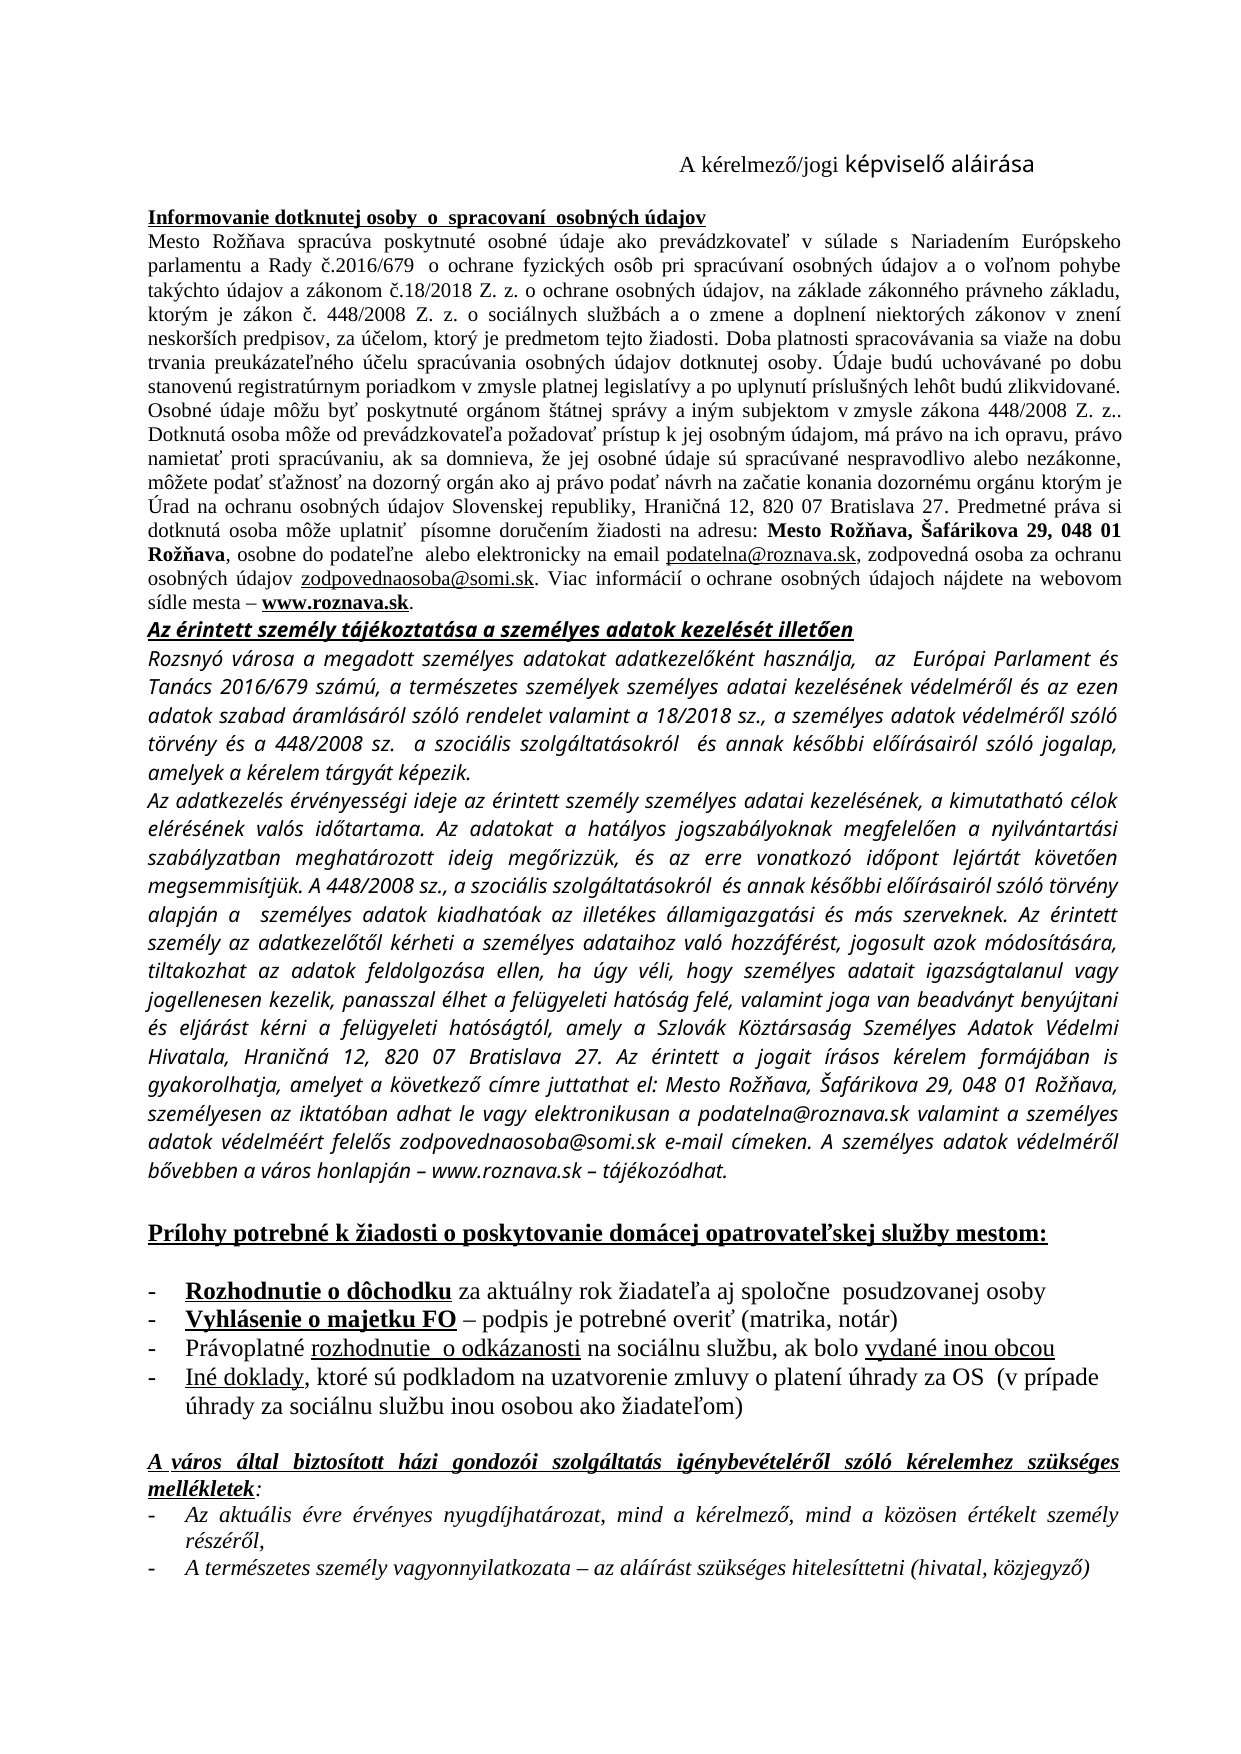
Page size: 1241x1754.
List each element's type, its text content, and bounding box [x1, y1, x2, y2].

text Rozsnyó városa a megadott személyes adatokat adatkezelőként használja, az Európai Parlament és Tanács 2016/679 számú, a természetes személyek személyes adatai kezelésének védelméről és az ezen adatok szabad áramlásáról szóló rendelet valamint a 18/2018 sz., a személyes adatok védelméről szóló törvény és a 448/2008 sz. a szociális szolgáltatásokról és annak későbbi előírásairól szóló jogalap, amelyek a kérelem tárgyát képezik. [148, 644, 1122, 786]
text Informovanie dotknutej osoby o spracovaní osobných údajov [148, 205, 1122, 229]
text Az adatkezelés érvényességi ideje az érintett személy személyes adatai kezelésének, a kimutatható célok elérésének valós időtartama. Az adatokat a hatályos jogszabályoknak megfelelően a nyilvántartási szabályzatban meghatározott ideig megőrizzük, és az erre vonatkozó időpont lejártát követően megsemmisítjük. A 448/2008 sz., a szociális szolgáltatásokról és annak későbbi előírásairól szóló törvény alapján a személyes adatok kiadhatóak az illetékes államigazgatási és más szerveknek. Az érintett személy az adatkezelőtől kérheti a személyes adataihoz való hozzáférést, jogosult azok módosítására, tiltakozhat az adatok feldolgozása ellen, ha úgy véli, hogy személyes adatait igazságtalanul vagy jogellenesen kezelik, panasszal élhet a felügyeleti hatóság felé, valamint joga van beadványt benyújtani és eljárást kérni a felügyeleti hatóságtól, amely a Szlovák Köztársaság Személyes Adatok Védelmi Hivatala, Hraničná 12, 820 07 Bratislava 27. Az érintett a jogait írásos kérelem formájában is gyakorolhatja, amelyet a következő címre juttathat el: Mesto Rožňava, Šafárikova 29, 048 01 Rožňava, személyesen az iktatóban adhat le vagy elektronikusan a podatelna@roznava.sk valamint a személyes adatok védelméért felelős zodpovednaosoba@somi.sk e-mail címeken. A személyes adatok védelméről bővebben a város honlapján – www.roznava.sk – tájékozódhat. [148, 786, 1122, 1184]
list Právoplatné rozhodnutie o odkázanosti na sociálnu službu, ak bolo vydané inou obcou [148, 1333, 1122, 1362]
list Az aktuális évre érvényes nyugdíjhatározat, mind a kérelmező, mind a közösen értékelt személy részéről, [148, 1501, 1122, 1554]
list Vyhlásenie o majetku FO – podpis je potrebné overiť (matrika, notár) [148, 1304, 1122, 1333]
list Iné doklady, ktoré sú podkladom na uzatvorenie zmluvy o platení úhrady za OS (v prípade úhrady za sociálnu službu inou osobou ako žiadateľom) [148, 1362, 1122, 1419]
text Prílohy potrebné k žiadosti o poskytovanie domácej opatrovateľskej služby mestom: [148, 1218, 1122, 1247]
text Az érintett személy tájékoztatása a személyes adatok kezelését illetően [148, 615, 1122, 643]
list Rozhodnutie o dôchodku za aktuálny rok žiadateľa aj spoločne posudzovanej osoby [148, 1276, 1122, 1304]
text A város által biztosított házi gondozói szolgáltatás igénybevételéről szóló kérelemhez szükséges mellékletek: [148, 1448, 1122, 1501]
text Mesto Rožňava spracúva poskytnuté osobné údaje ako prevádzkovateľ v súlade s Nariadením Európskeho parlamentu a Rady č.2016/679 o ochrane fyzických osôb pri spracúvaní osobných údajov a o voľnom pohybe takýchto údajov a zákonom č.18/2018 Z. z. o ochrane osobných údajov, na základe zákonného právneho základu, ktorým je zákon č. 448/2008 Z. z. o sociálnych službách a o zmene a doplnení niektorých zákonov v znení neskorších predpisov, za účelom, ktorý je predmetom tejto žiadosti. Doba platnosti spracovávania sa viaže na dobu trvania preukázateľného účelu spracúvania osobných údajov dotknutej osoby. Údaje budú uchovávané po dobu stanovenú registratúrnym poriadkom v zmysle platnej legislatívy a po uplynutí príslušných lehôt budú zlikvidované. Osobné údaje môžu byť poskytnuté orgánom štátnej správy a iným subjektom v zmysle zákona 448/2008 Z. z.. Dotknutá osoba môže od prevádzkovateľa požadovať prístup k jej osobným údajom, má právo na ich opravu, právo namietať proti spracúvaniu, ak sa domnieva, že jej osobné údaje sú spracúvané nespravodlivo alebo nezákonne, môžete podať sťažnosť na dozorný orgán ako aj právo podať návrh na začatie konania dozornému orgánu ktorým je Úrad na ochranu osobných údajov Slovenskej republiky, Hraničná 12, 820 07 Bratislava 27. Predmetné práva si dotknutá osoba môže uplatniť písomne doručením žiadosti na adresu: Mesto Rožňava, Šafárikova 29, 048 01 Rožňava, osobne do podateľne alebo elektronicky na email podatelna@roznava.sk, zodpovedná osoba za ochranu osobných údajov zodpovednaosoba@somi.sk. Viac informácií o ochrane osobných údajoch nájdete na webovom sídle mesta – www.roznava.sk. [148, 229, 1122, 614]
list A természetes személy vagyonnyilatkozata – az aláírást szükséges hitelesíttetni (hivatal, közjegyző) [148, 1554, 1122, 1580]
text A kérelmező/jogi képviselő aláirása [148, 148, 1122, 179]
